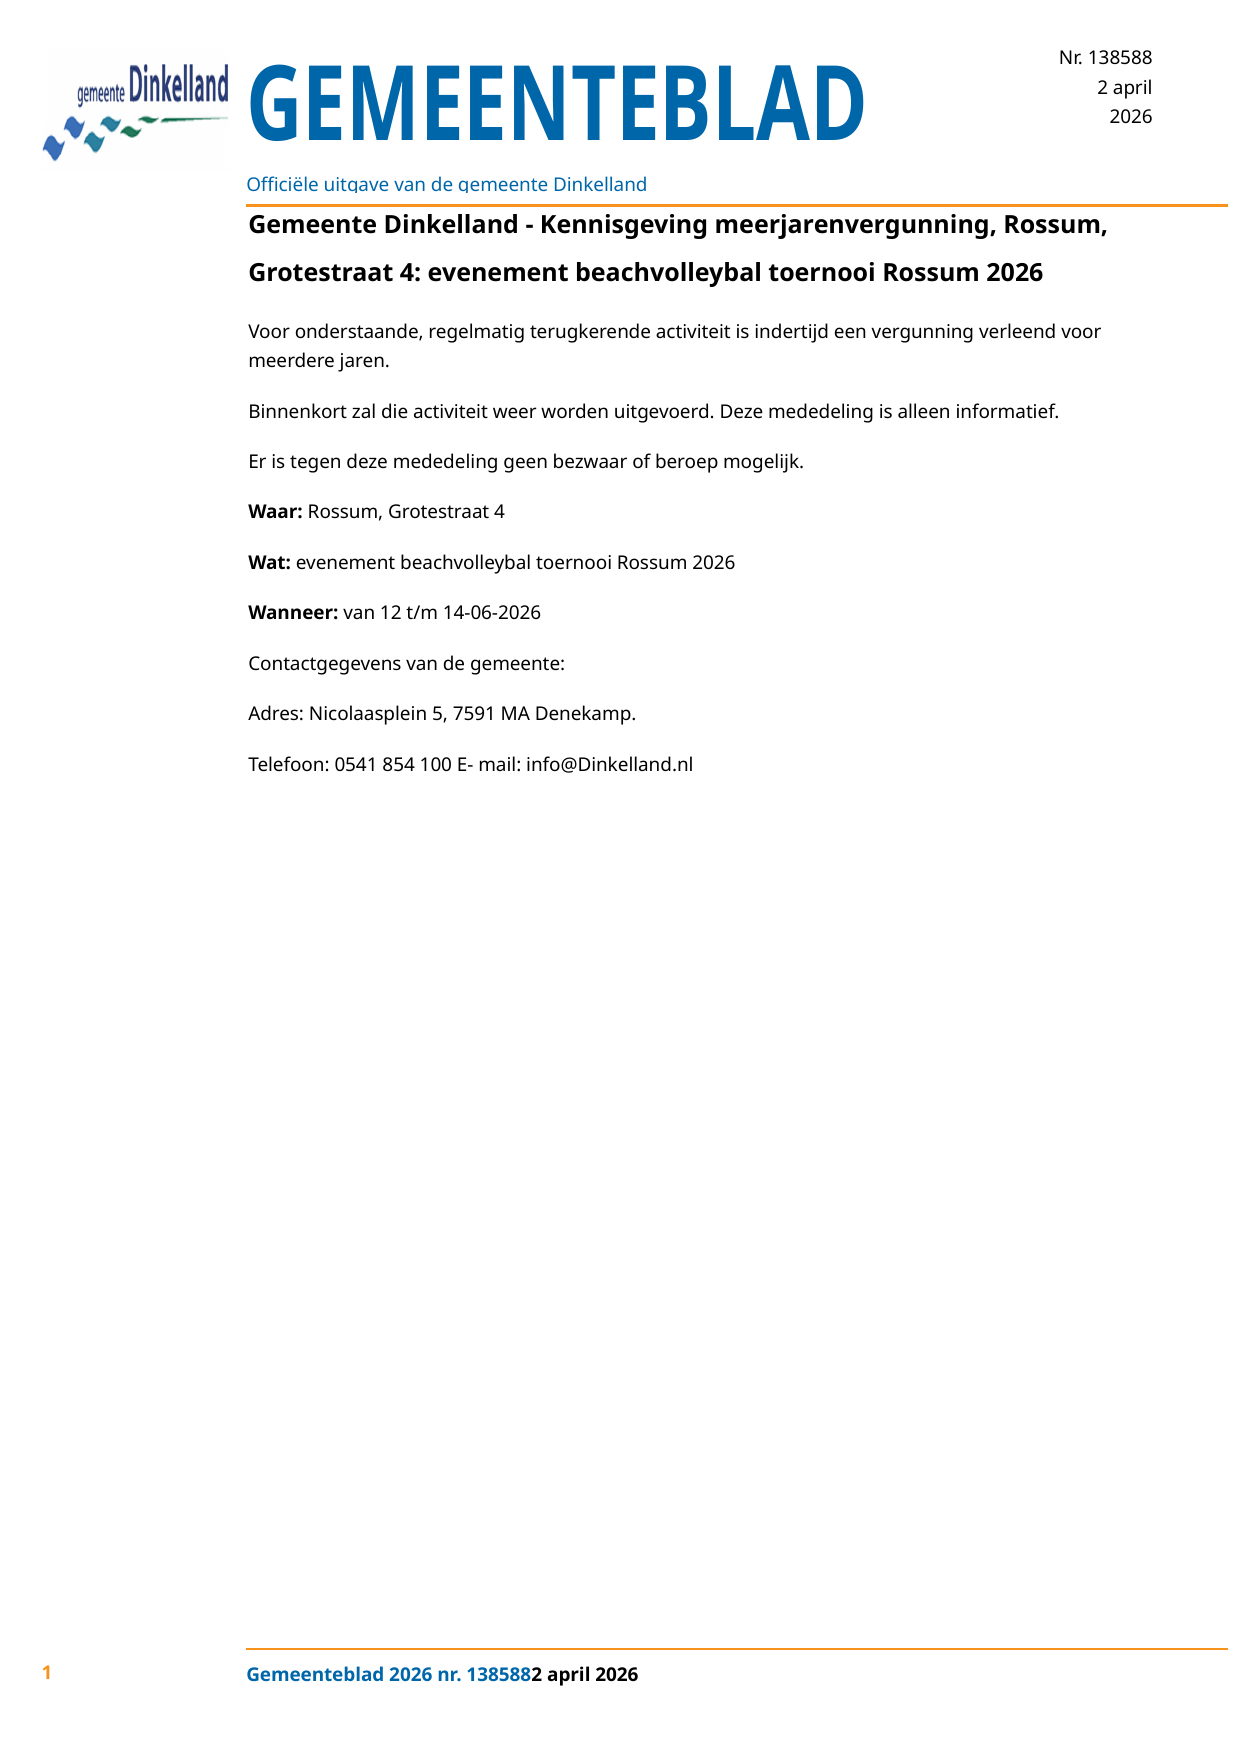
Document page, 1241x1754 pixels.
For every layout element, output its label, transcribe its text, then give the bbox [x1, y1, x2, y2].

text Telefoon: 0541 854 100 E- mail: info@Dinkelland.nl [248, 751, 1152, 777]
text Wat: evenement beachvolleybal toernooi Rossum 2026 [248, 549, 1152, 575]
text Waar: Rossum, Grotestraat 4 [248, 499, 1152, 524]
text Contactgegevens van de gemeente: [248, 650, 1152, 676]
text Adres: Nicolaasplein 5, 7591 MA Denekamp. [248, 700, 1152, 726]
text Voor onderstaande, regelmatig terugkerende activiteit is indertijd een vergunning verleend voor meerdere jaren. [248, 318, 1152, 373]
text Wanneer: van 12 t/m 14-06-2026 [248, 599, 1152, 625]
text Binnenkort zal die activiteit weer worden uitgevoerd. Deze mededeling is alleen informatief. [248, 398, 1152, 424]
text Gemeente Dinkelland - Kennisgeving meerjarenvergunning, Rossum, Grotestraat 4: evenement beachvolleybal toernooi Rossum 2026 [248, 207, 1152, 288]
text Er is tegen deze mededeling geen bezwaar of beroep mogelijk. [248, 448, 1152, 474]
picture [41, 47, 231, 172]
